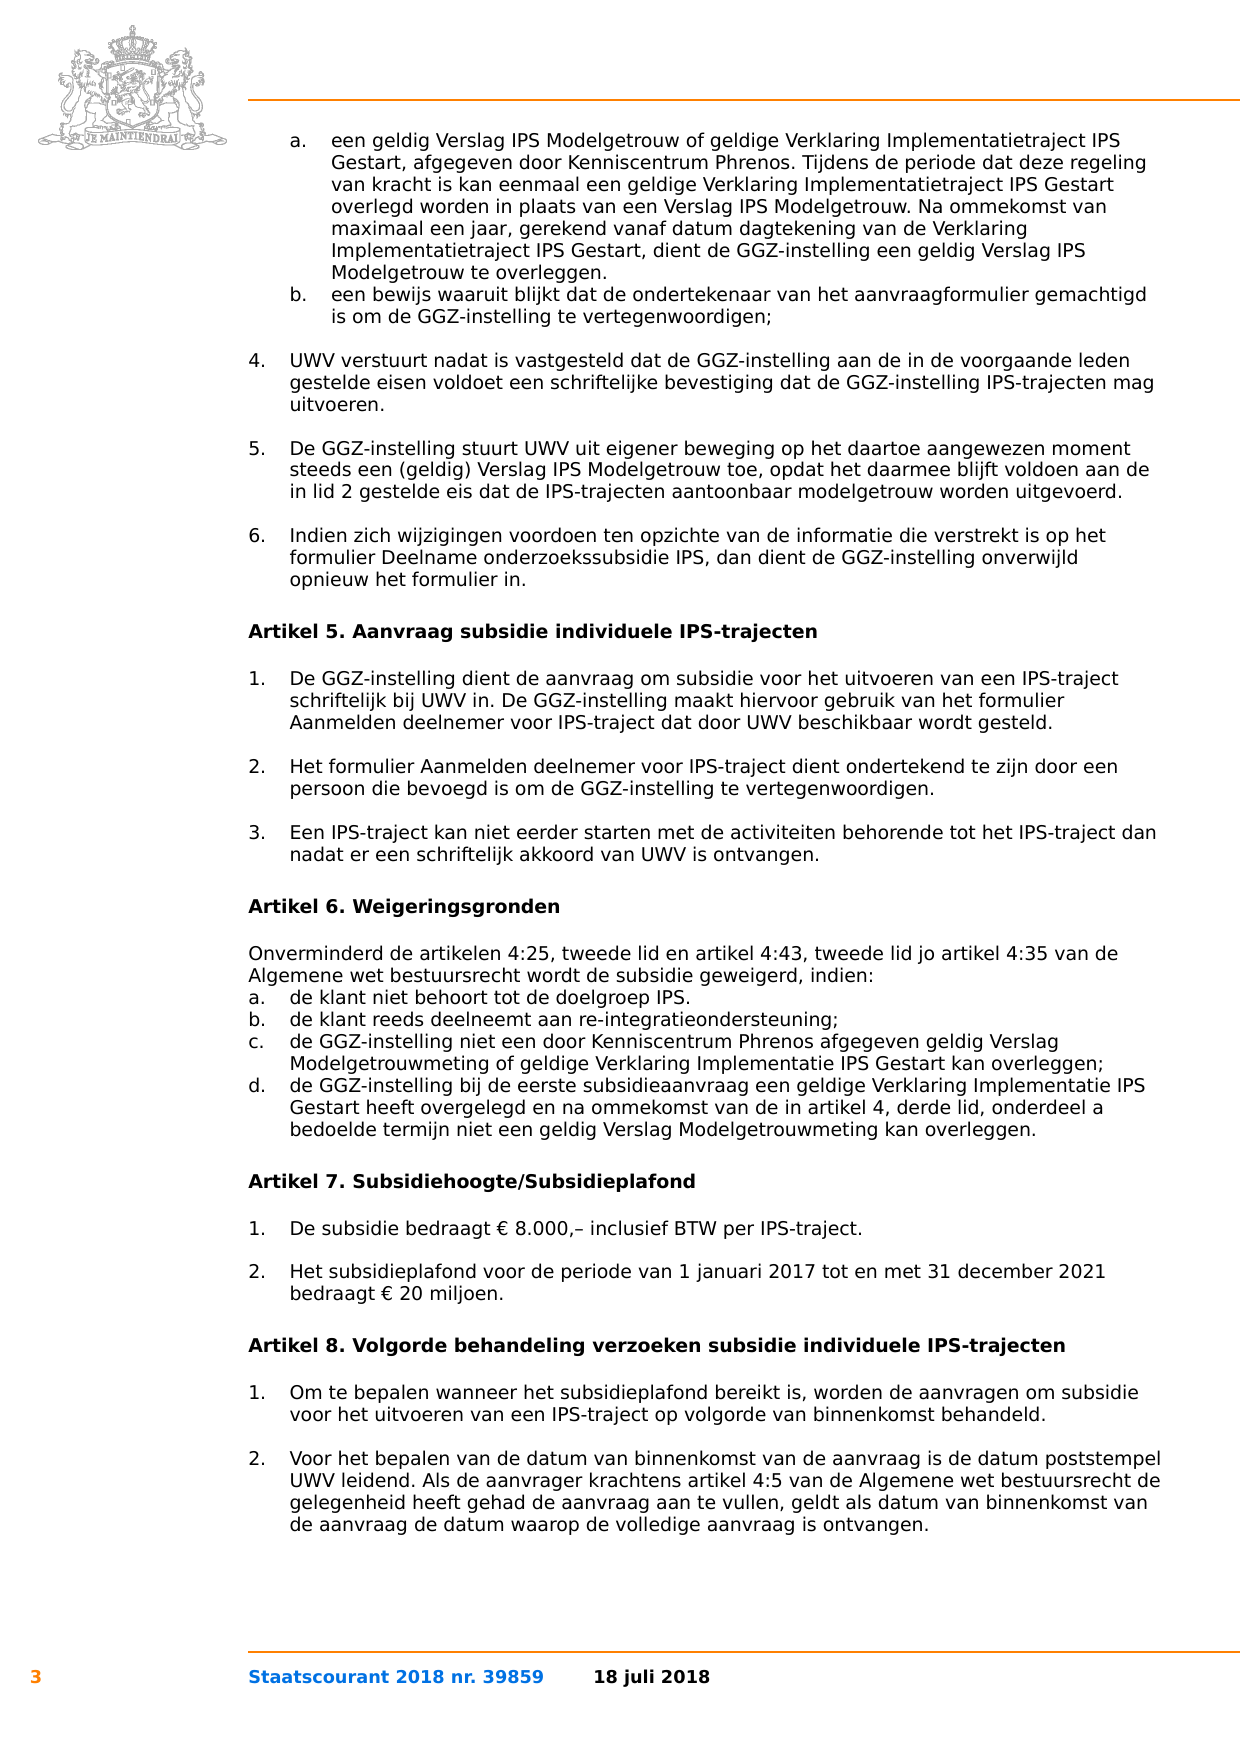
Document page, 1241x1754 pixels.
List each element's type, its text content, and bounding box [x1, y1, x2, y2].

text 5. De GGZ-instelling stuurt UWV uit eigener beweging op het daartoe aangewezen moment steeds een (geldig) Verslag IPS Modelgetrouw toe, opdat het daarmee blijft voldoen aan de in lid 2 gestelde eis dat de IPS-trajecten aantoonbaar modelgetrouw worden uitgevoerd. [248, 437, 1163, 503]
text 2. Het subsidieplafond voor de periode van 1 januari 2017 tot en met 31 december 2021 bedraagt € 20 miljoen. [248, 1261, 1163, 1305]
text b. de klant reeds deelneemt aan re-integratieondersteuning; [248, 1009, 1163, 1031]
subtitle Artikel 8. Volgorde behandeling verzoeken subsidie individuele IPS-trajecten [248, 1335, 1163, 1357]
text 3. Een IPS-traject kan niet eerder starten met de activiteiten behorende tot het IPS-traject dan nadat er een schriftelijk akkoord van UWV is ontvangen. [248, 822, 1163, 866]
picture [38, 25, 227, 150]
subtitle Artikel 6. Weigeringsgronden [248, 896, 1163, 918]
text 2. Voor het bepalen van de datum van binnenkomst van de aanvraag is de datum poststempel UWV leidend. Als de aanvrager krachtens artikel 4:5 van de Algemene wet bestuursrecht de gelegenheid heeft gehad de aanvraag aan te vullen, geldt als datum van binnenkomst van de aanvraag de datum waarop de volledige aanvraag is ontvangen. [248, 1448, 1163, 1536]
text 4. UWV verstuurt nadat is vastgesteld dat de GGZ-instelling aan de in de voorgaande leden gestelde eisen voldoet een schriftelijke bevestiging dat de GGZ-instelling IPS-trajecten mag uitvoeren. [248, 349, 1163, 416]
subtitle Artikel 7. Subsidiehoogte/Subsidieplafond [248, 1171, 1163, 1192]
text 1. Om te bepalen wanneer het subsidieplafond bereikt is, worden de aanvragen om subsidie voor het uitvoeren van een IPS-traject op volgorde van binnenkomst behandeld. [248, 1382, 1163, 1426]
text b. een bewijs waaruit blijkt dat de ondertekenaar van het aanvraagformulier gemachtigd is om de GGZ-instelling te vertegenwoordigen; [289, 284, 1163, 328]
text a. een geldig Verslag IPS Modelgetrouw of geldige Verklaring Implementatietraject IPS Gestart, afgegeven door Kenniscentrum Phrenos. Tijdens de periode dat deze regeling van kracht is kan eenmaal een geldige Verklaring Implementatietraject IPS Gestart overlegd worden in plaats van een Verslag IPS Modelgetrouw. Na ommekomst van maximaal een jaar, gerekend vanaf datum dagtekening van de Verklaring Implementatietraject IPS Gestart, dient de GGZ-instelling een geldig Verslag IPS Modelgetrouw te overleggen. [289, 130, 1163, 284]
text Onverminderd de artikelen 4:25, tweede lid en artikel 4:43, tweede lid jo artikel 4:35 van de Algemene wet bestuursrecht wordt de subsidie geweigerd, indien: [248, 943, 1163, 987]
text a. de klant niet behoort tot de doelgroep IPS. [248, 987, 1163, 1009]
text 1. De subsidie bedraagt € 8.000,– inclusief BTW per IPS-traject. [248, 1217, 1163, 1239]
text 2. Het formulier Aanmelden deelnemer voor IPS-traject dient ondertekend te zijn door een persoon die bevoegd is om de GGZ-instelling te vertegenwoordigen. [248, 756, 1163, 800]
text c. de GGZ-instelling niet een door Kenniscentrum Phrenos afgegeven geldig Verslag Modelgetrouwmeting of geldige Verklaring Implementatie IPS Gestart kan overleggen; [248, 1031, 1163, 1074]
subtitle Artikel 5. Aanvraag subsidie individuele IPS-trajecten [248, 621, 1163, 643]
text 1. De GGZ-instelling dient de aanvraag om subsidie voor het uitvoeren van een IPS-traject schriftelijk bij UWV in. De GGZ-instelling maakt hiervoor gebruik van het formulier Aanmelden deelnemer voor IPS-traject dat door UWV beschikbaar wordt gesteld. [248, 668, 1163, 734]
text d. de GGZ-instelling bij de eerste subsidieaanvraag een geldige Verklaring Implementatie IPS Gestart heeft overgelegd en na ommekomst van de in artikel 4, derde lid, onderdeel a bedoelde termijn niet een geldig Verslag Modelgetrouwmeting kan overleggen. [248, 1074, 1163, 1141]
text 6. Indien zich wijzigingen voordoen ten opzichte van de informatie die verstrekt is op het formulier Deelname onderzoekssubsidie IPS, dan dient de GGZ-instelling onverwijld opnieuw het formulier in. [248, 525, 1163, 591]
